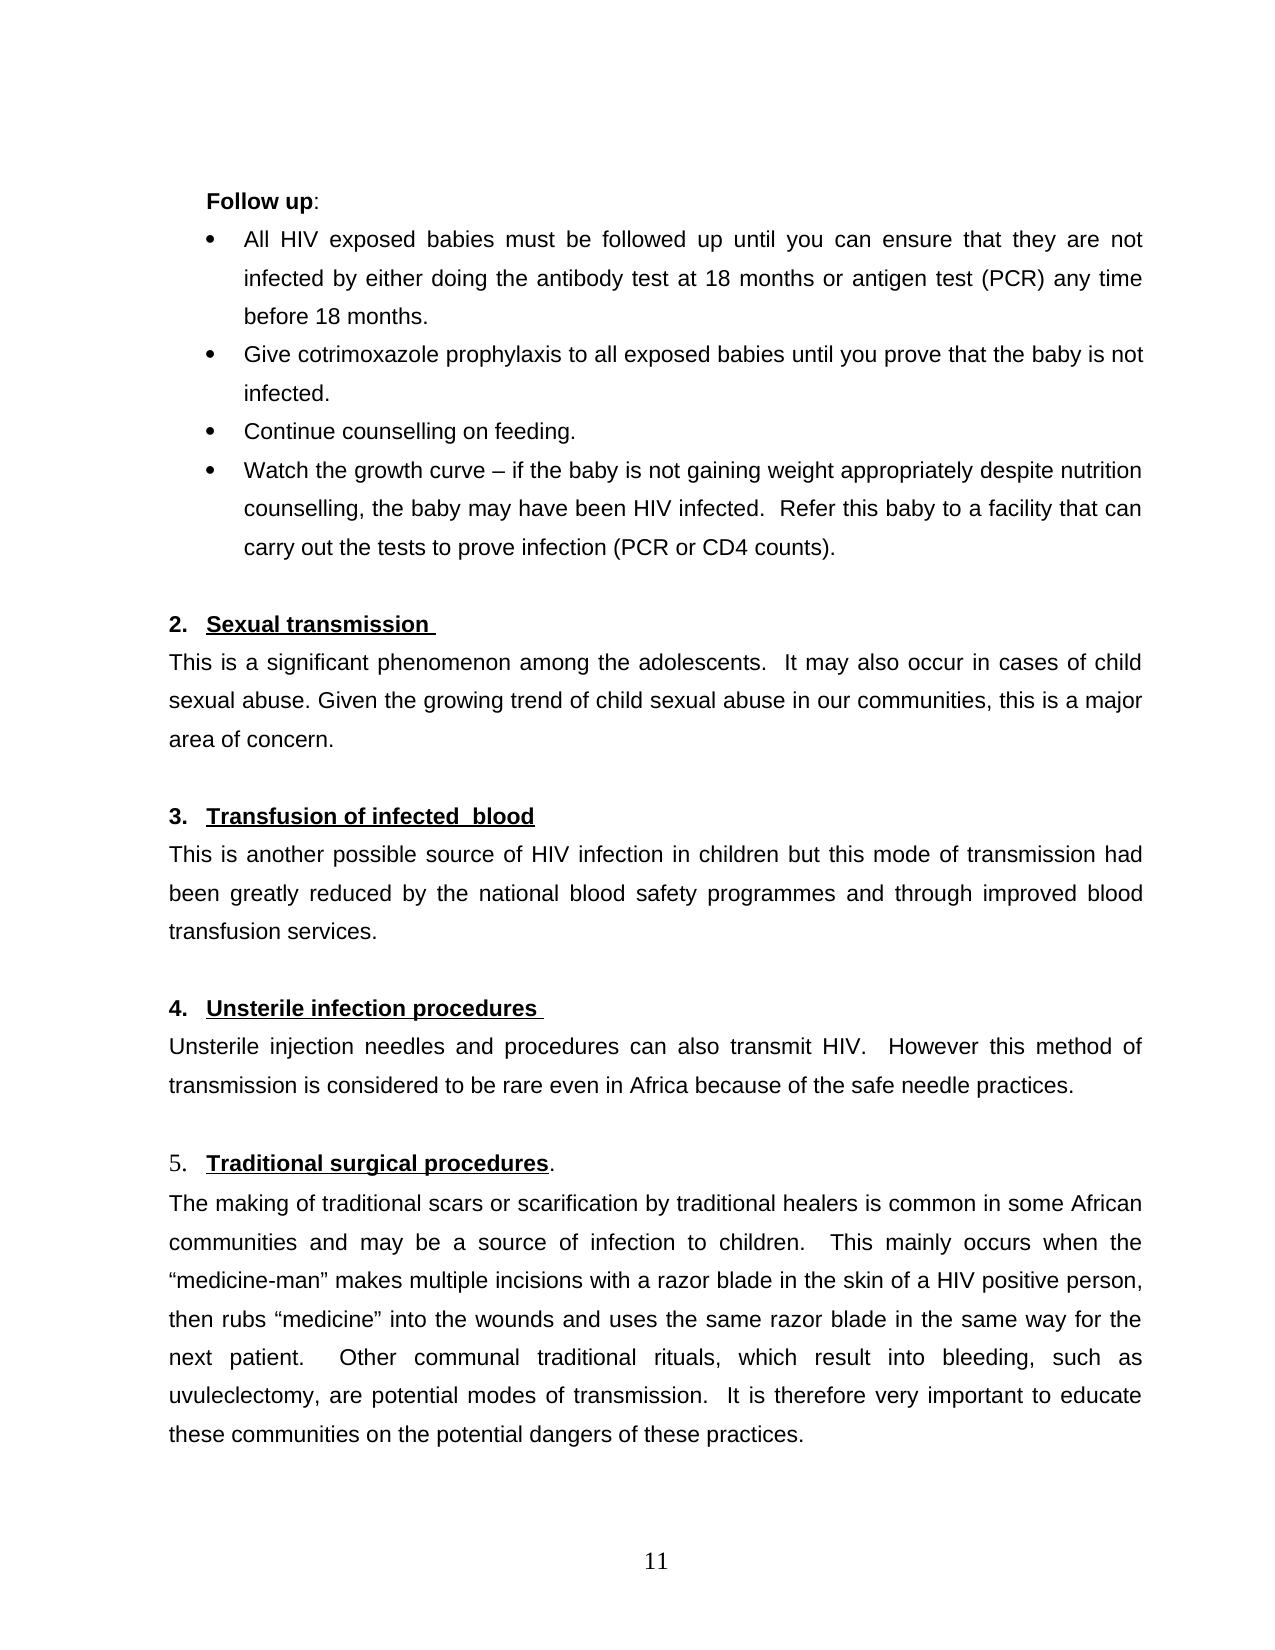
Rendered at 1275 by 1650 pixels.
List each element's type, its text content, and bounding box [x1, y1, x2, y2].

list Traditional surgical procedures. [169, 1149, 1144, 1177]
list Transfusion of infected blood [169, 803, 1144, 829]
list Unsterile infection procedures [169, 996, 1144, 1021]
list Sexual transmission [169, 611, 1144, 637]
text This is another possible source of HIV infection in children but this mode of transmission had been greatly reduced by the national blood safety programmes and through improved blood transfusion services. [169, 842, 1144, 944]
list Give cotrimoxazole prophylaxis to all exposed babies until you prove that the baby is not infected. [206, 342, 1144, 406]
text Unsterile injection needles and procedures can also transmit HIV. However this method of transmission is considered to be rare even in Africa because of the safe needle practices. [169, 1034, 1144, 1098]
list Watch the growth curve – if the baby is not gaining weight appropriately despite nutrition counselling, the baby may have been HIV infected. Refer this baby to a facility that can carry out the tests to prove infection (PCR or CD4 counts). [206, 457, 1144, 560]
list All HIV exposed babies must be followed up until you can ensure that they are not infected by either doing the antibody test at 18 months or antigen test (PCR) any time before 18 months. [206, 227, 1144, 329]
list Continue counselling on feeding. [206, 419, 1144, 445]
text The making of traditional scars or scarification by traditional healers is common in some African communities and may be a source of infection to children. This mainly occurs when the “medicine-man” makes multiple incisions with a razor blade in the skin of a HIV positive person, then rubs “medicine” into the wounds and uses the same razor blade in the same way for the next patient. Other communal traditional rituals, which result into bleeding, such as uvuleclectomy, are potential modes of transmission. It is therefore very important to educate these communities on the potential dangers of these practices. [169, 1191, 1144, 1447]
text This is a significant phenomenon among the adolescents. It may also occur in cases of child sexual abuse. Given the growing trend of child sexual abuse in our communities, this is a major area of concern. [169, 650, 1144, 752]
text Follow up: [169, 188, 1144, 214]
